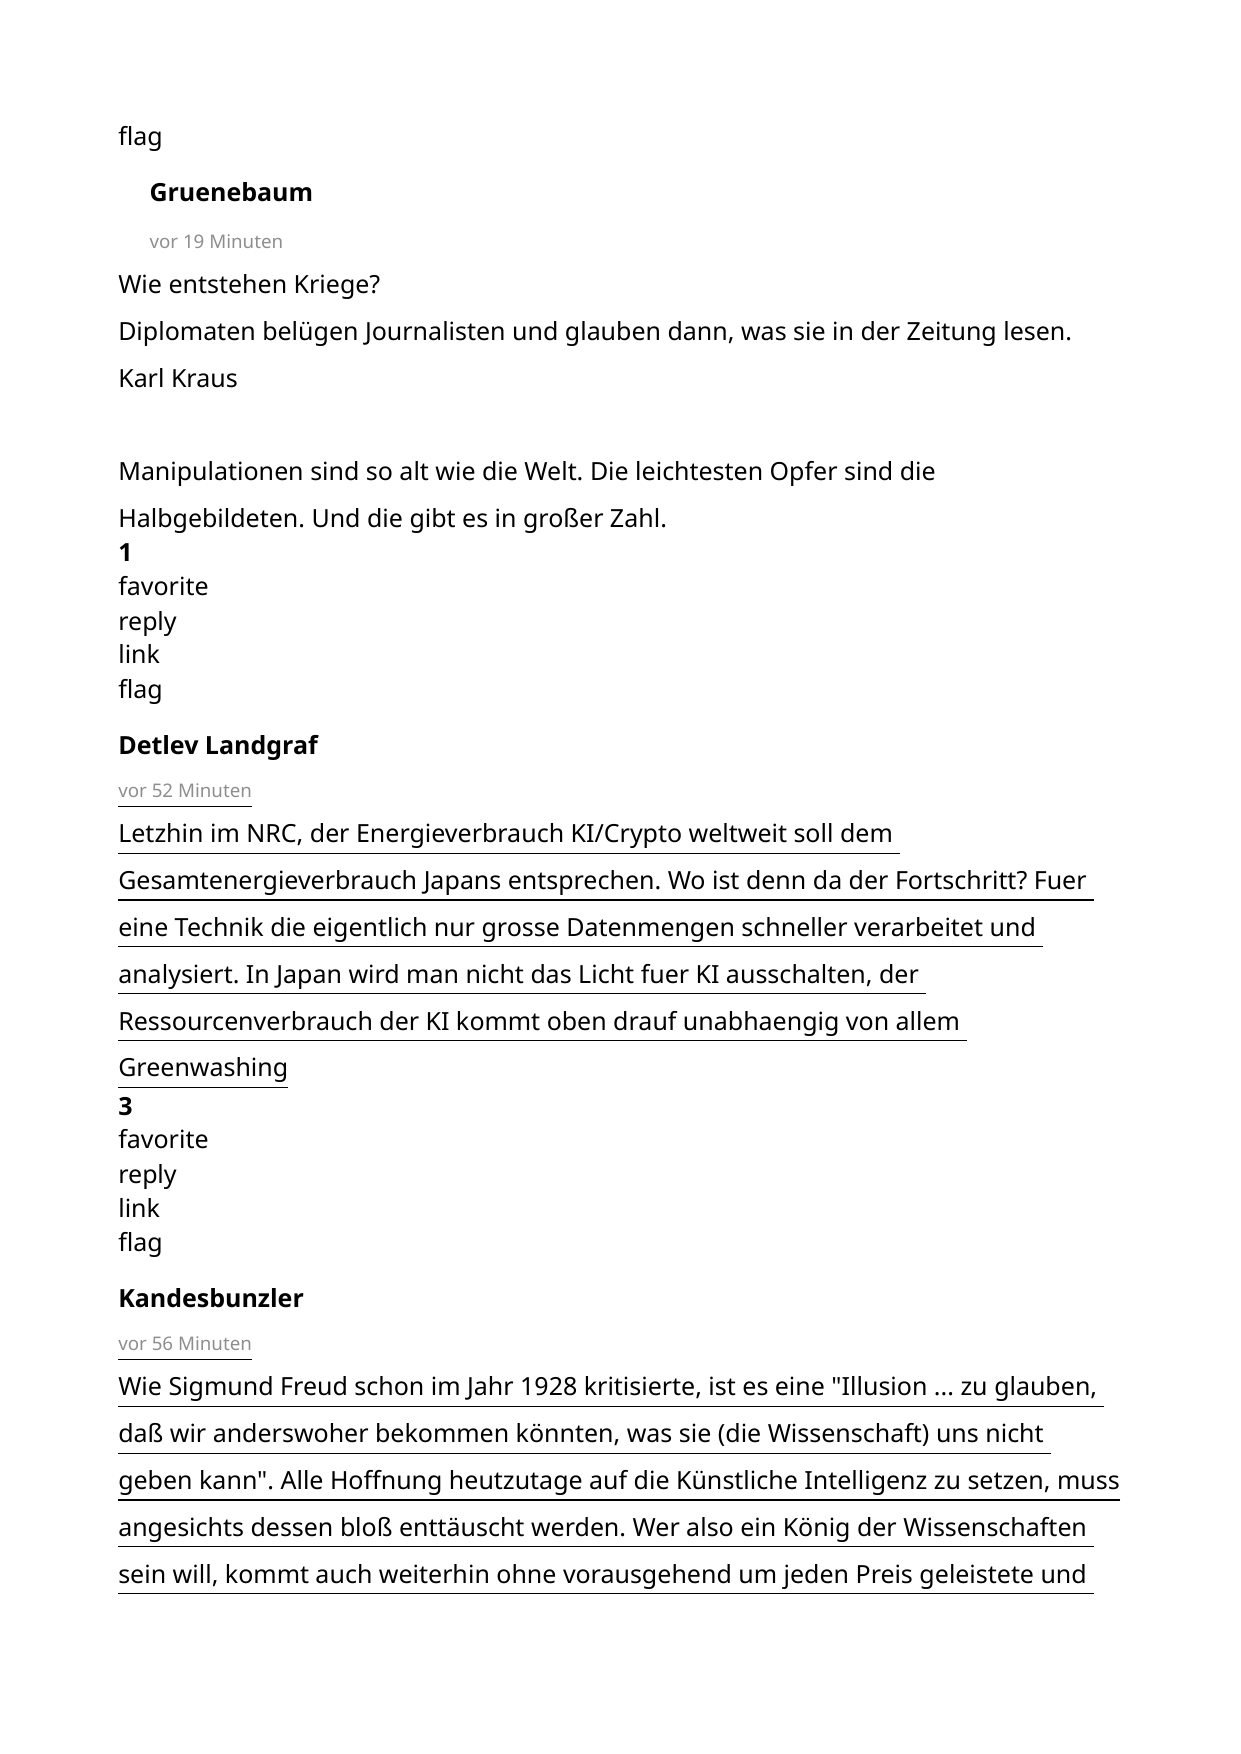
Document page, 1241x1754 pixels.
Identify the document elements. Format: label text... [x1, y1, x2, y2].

text 3 [118, 1088, 1122, 1122]
text 1 [118, 535, 1122, 569]
text vor 56 Minuten [118, 1330, 1122, 1360]
text Letzhin im NRC, der Energieverbrauch KI/Crypto weltweit soll dem Gesamtenergieverbrauch Japans entsprechen. Wo ist denn da der Fortschritt? Fuer eine Technik die eigentlich nur grosse Datenmengen schneller verarbeitet und analysiert. In Japan wird man nicht das Licht fuer KI ausschalten, der Ressourcenverbrauch der KI kommt oben drauf unabhaengig von allem Greenwashing [118, 807, 1122, 1088]
text flag [118, 671, 1122, 705]
text Wie Sigmund Freud schon im Jahr 1928 kritisierte, ist es eine "Illusion ... zu glauben, daß wir anderswoher bekommen könnten, was sie (die Wissenschaft) uns nicht geben kann". Alle Hoffnung heutzutage auf die Künstliche Intelligenz zu setzen, muss angesichts dessen bloß enttäuscht werden. Wer also ein König der Wissenschaften sein will, kommt auch weiterhin ohne vorausgehend um jeden Preis geleistete und [118, 1360, 1122, 1594]
text link [118, 1190, 1122, 1224]
text Wie entstehen Kriege? Diplomaten belügen Journalisten und glauben dann, was sie in der Zeitung lesen. Karl Kraus Manipulationen sind so alt wie die Welt. Die leichtesten Opfer sind die Halbgebildeten. Und die gibt es in großer Zahl. [118, 254, 1122, 535]
text link [118, 637, 1122, 671]
text flag [118, 1224, 1122, 1258]
text Gruenebaum [149, 168, 1114, 208]
text flag [118, 118, 1122, 152]
text Detlev Landgraf [118, 721, 1114, 762]
text reply [118, 603, 1122, 637]
text vor 52 Minuten [118, 777, 1122, 807]
text vor 19 Minuten [149, 224, 1122, 254]
text favorite [118, 1122, 1122, 1156]
text reply [118, 1156, 1122, 1190]
text favorite [118, 569, 1122, 603]
text Kandesbunzler [118, 1274, 1114, 1315]
